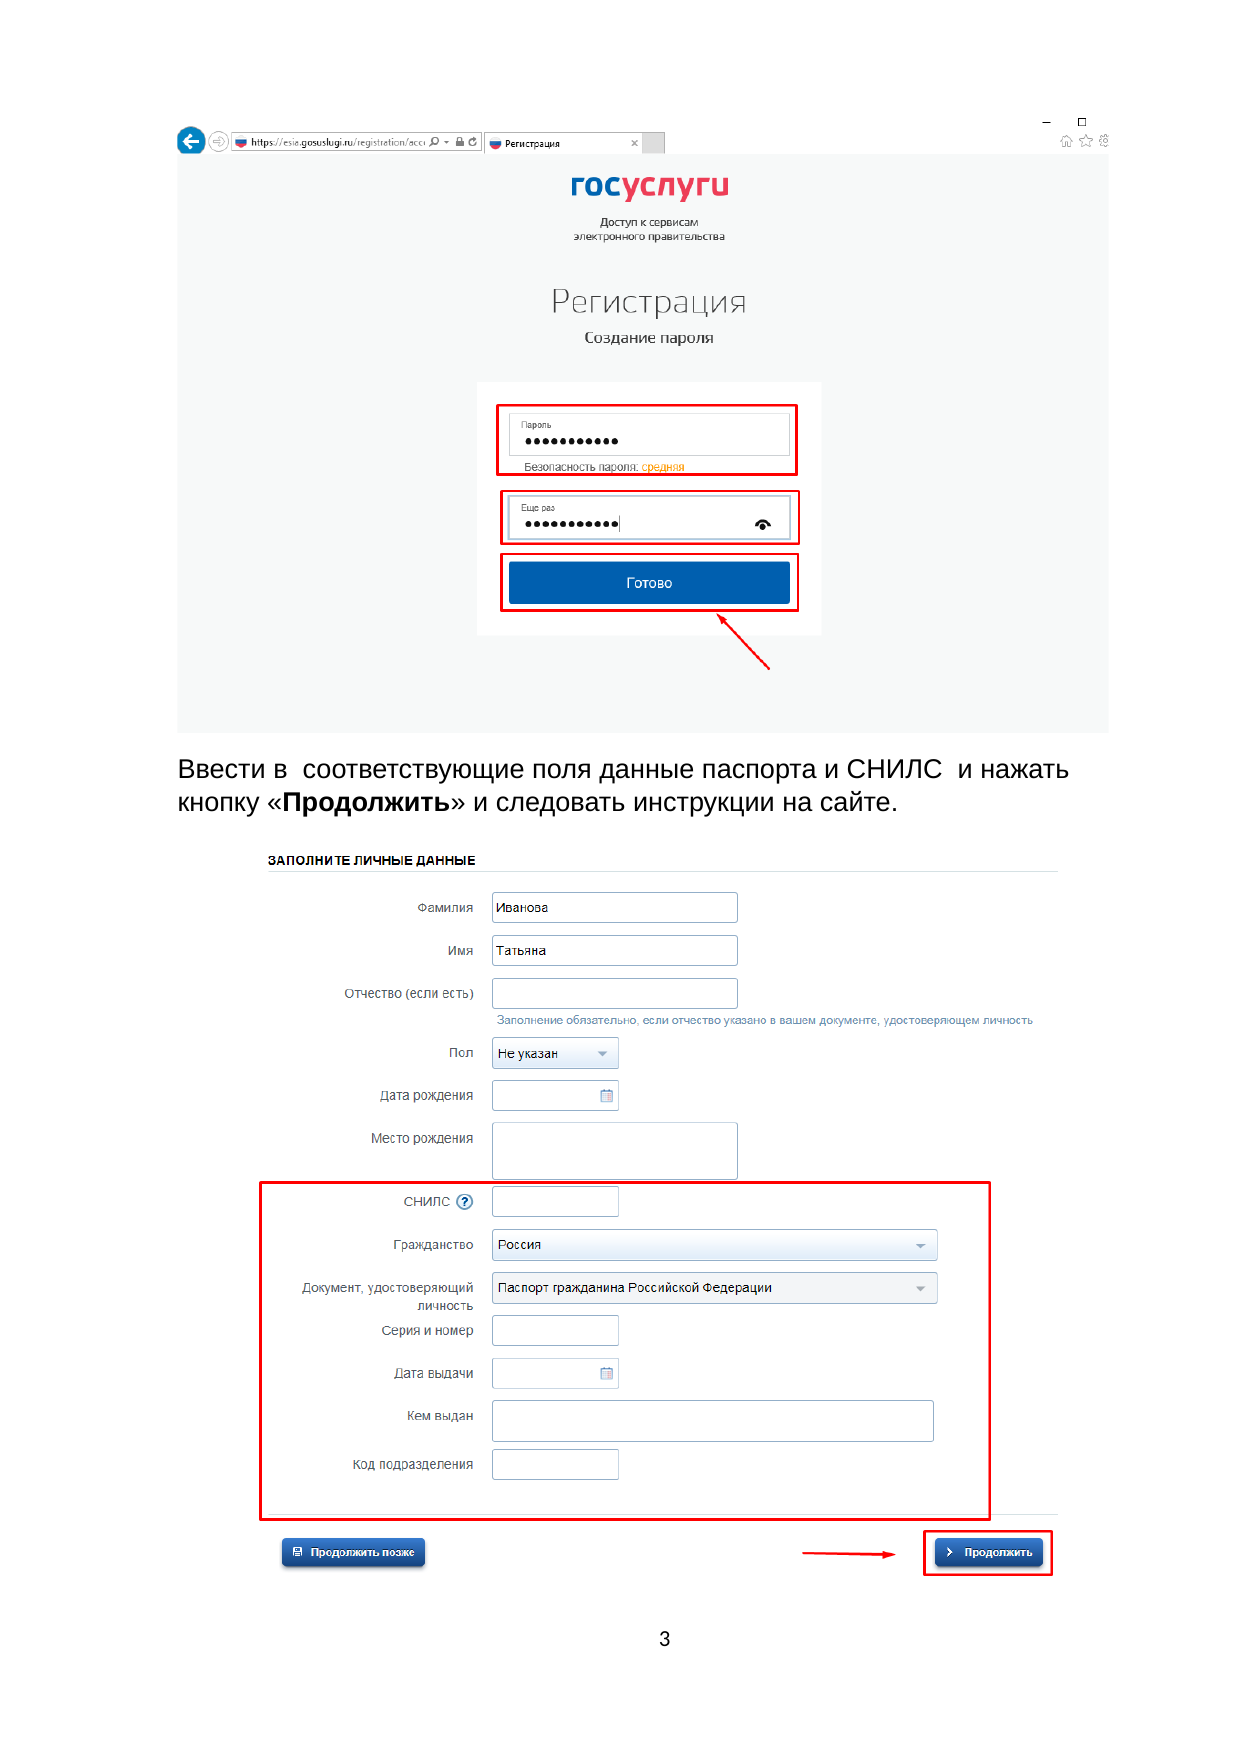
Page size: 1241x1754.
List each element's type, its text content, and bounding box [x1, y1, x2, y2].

picture [184, 135, 198, 148]
text Ввести в соответствующие поля данные паспорта и СНИЛС и нажать кнопку «Продолжить» и следовать инструкции на сайте. [177, 753, 1152, 818]
picture [177, 118, 1109, 733]
picture [248, 836, 1080, 1604]
